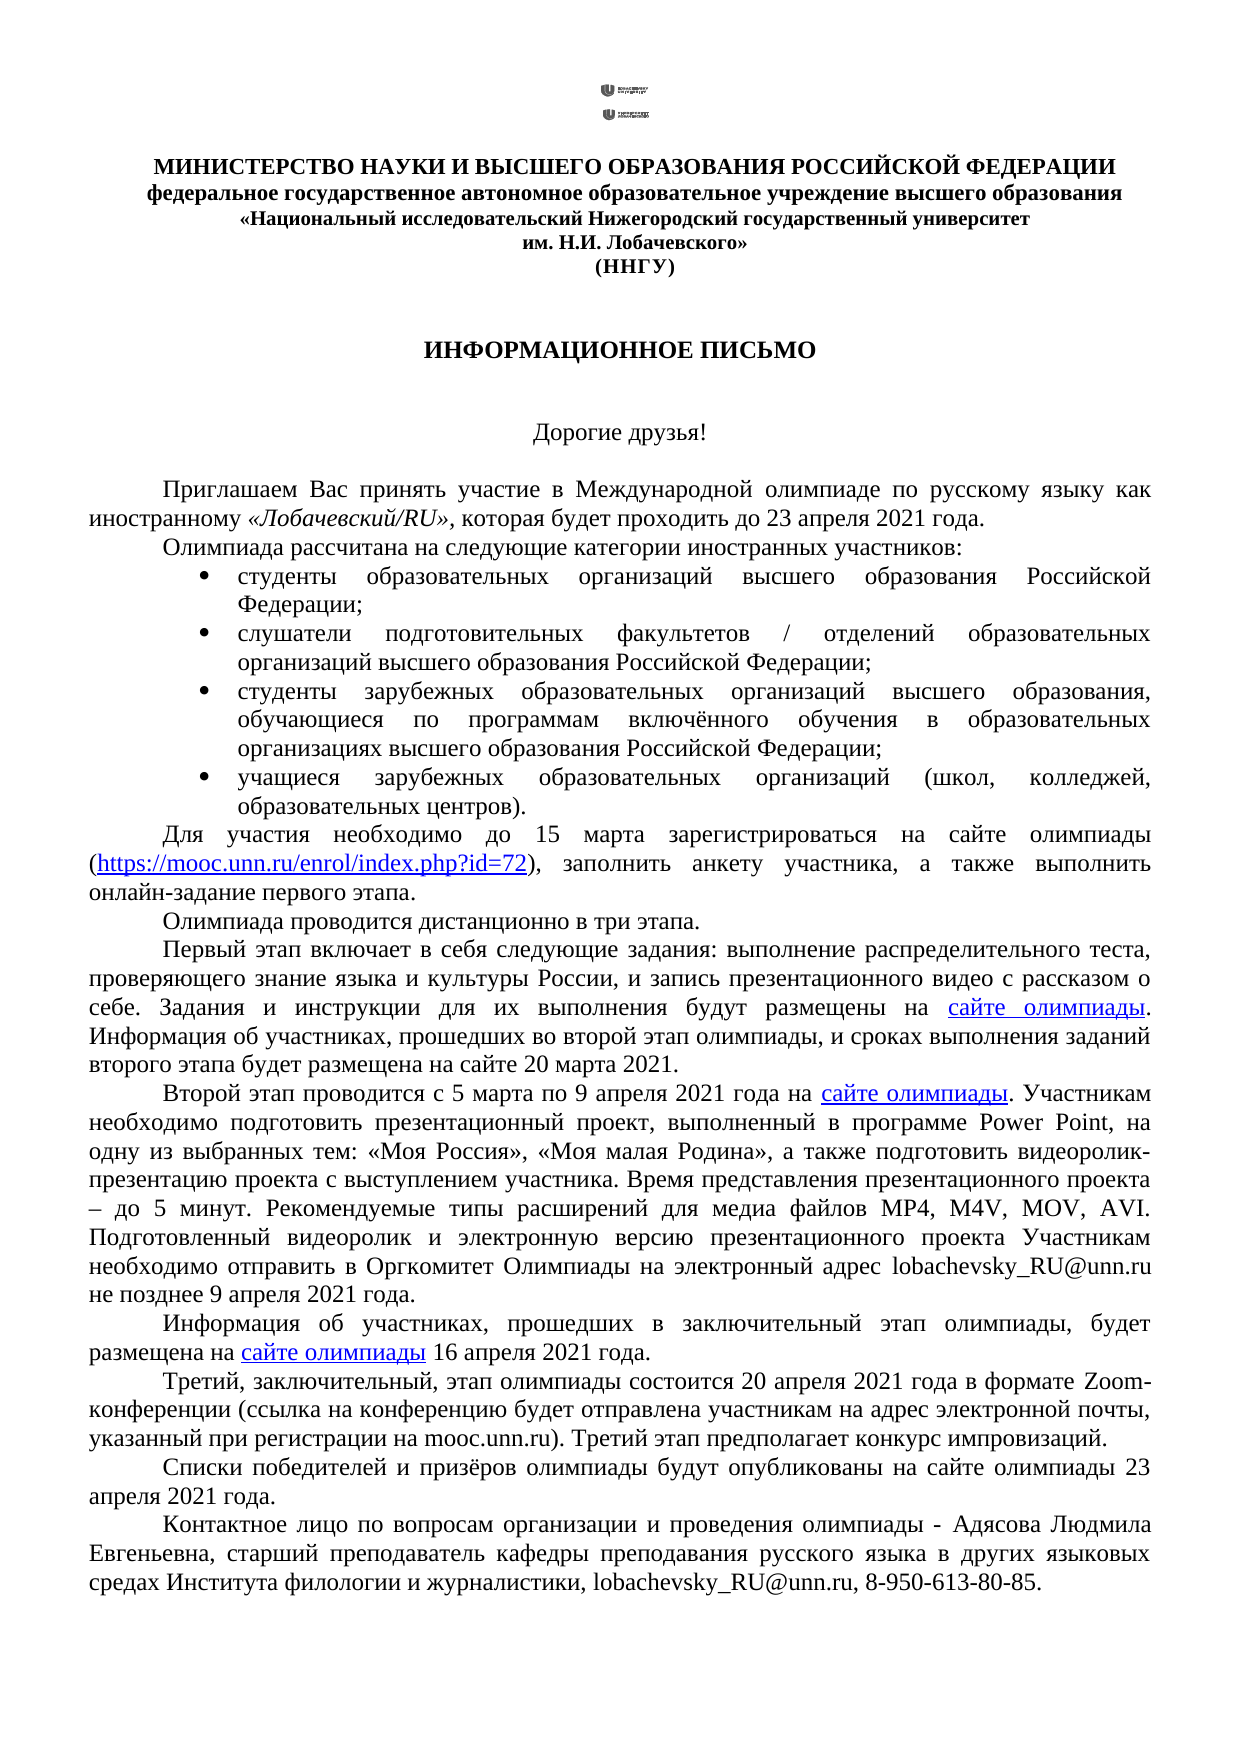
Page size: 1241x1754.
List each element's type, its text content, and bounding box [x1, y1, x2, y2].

text Контактное лицо по вопросам организации и проведения олимпиады - Адясова Людмила Евгеньевна, старший преподаватель кафедры преподавания русского языка в других языковых средах Института филологии и журналистики, lobachevsky_RU@unn.ru, 8-950-613-80-85. [89, 1509, 1152, 1596]
text Списки победителей и призёров олимпиады будут опубликованы на сайте олимпиады 23 апреля 2021 года. [89, 1452, 1152, 1509]
text Олимпиада рассчитана на следующие категории иностранных участников: [89, 532, 1152, 561]
text Олимпиада проводится дистанционно в три этапа. [89, 906, 1152, 934]
text «Национальный исследовательский Нижегородский государственный университет [89, 206, 1152, 230]
list студенты образовательных организаций высшего образования Российской Федерации; [200, 561, 1152, 618]
text ИНФОРМАЦИОННОЕ ПИСЬМО [89, 335, 1152, 364]
text им. Н.И. Лобачевского» [89, 230, 1152, 254]
text (ННГУ) [89, 254, 1152, 278]
text федеральное государственное автономное образовательное учреждение высшего образования [89, 179, 1152, 206]
list студенты зарубежных образовательных организаций высшего образования, обучающиеся по программам включённого обучения в образовательных организациях высшего образования Российской Федерации; [200, 676, 1152, 762]
text Второй этап проводится с 5 марта по 9 апреля 2021 года на сайте олимпиады. Участникам необходимо подготовить презентационный проект, выполненный в программе Power Point, на одну из выбранных тем: «Моя Россия», «Моя малая Родина», а также подготовить видеоролик-презентацию проекта с выступлением участника. Время представления презентационного проекта – до 5 минут. Рекомендуемые типы расширений для медиа файлов MP4, M4V, MOV, AVI. Подготовленный видеоролик и электронную версию презентационного проекта Участникам необходимо отправить в Оргкомитет Олимпиады на электронный адрес lobachevsky_RU@unn.ru не позднее 9 апреля 2021 года. [89, 1078, 1152, 1308]
text Третий, заключительный, этап олимпиады состоится 20 апреля 2021 года в формате Zoom-конференции (ссылка на конференцию будет отправлена участникам на адрес электронной почты, указанный при регистрации на mooc.unn.ru). Третий этап предполагает конкурс импровизаций. [89, 1366, 1152, 1452]
list слушатели подготовительных факультетов / отделений образовательных организаций высшего образования Российской Федерации; [200, 618, 1152, 676]
text Для участия необходимо до 15 марта зарегистрироваться на сайте олимпиады (https://mooc.unn.ru/enrol/index.php?id=72), заполнить анкету участника, а также выполнить онлайн-задание первого этапа. [89, 819, 1152, 906]
text Информация об участниках, прошедших в заключительный этап олимпиады, будет размещена на сайте олимпиады 16 апреля 2021 года. [89, 1308, 1152, 1366]
text Дорогие друзья! [89, 417, 1152, 446]
list учащиеся зарубежных образовательных организаций (школ, колледжей, образовательных центров). [200, 762, 1152, 819]
text Первый этап включает в себя следующие задания: выполнение распределительного теста, проверяющего знание языка и культуры России, и запись презентационного видео с рассказом о себе. Задания и инструкции для их выполнения будут размещены на сайте олимпиады. Информация об участниках, прошедших во второй этап олимпиады, и сроках выполнения заданий второго этапа будет размещена на сайте 20 марта 2021. [89, 934, 1152, 1078]
text Приглашаем Вас принять участие в Международной олимпиаде по русскому языку как иностранному «Лобачевский/RU», которая будет проходить до 23 апреля 2021 года. [89, 474, 1152, 532]
text МИНИСТЕРСТВО НАУКИ И ВЫСШЕГО ОБРАЗОВАНИЯ РОССИЙСКОЙ ФЕДЕРАЦИИ [89, 153, 1152, 179]
